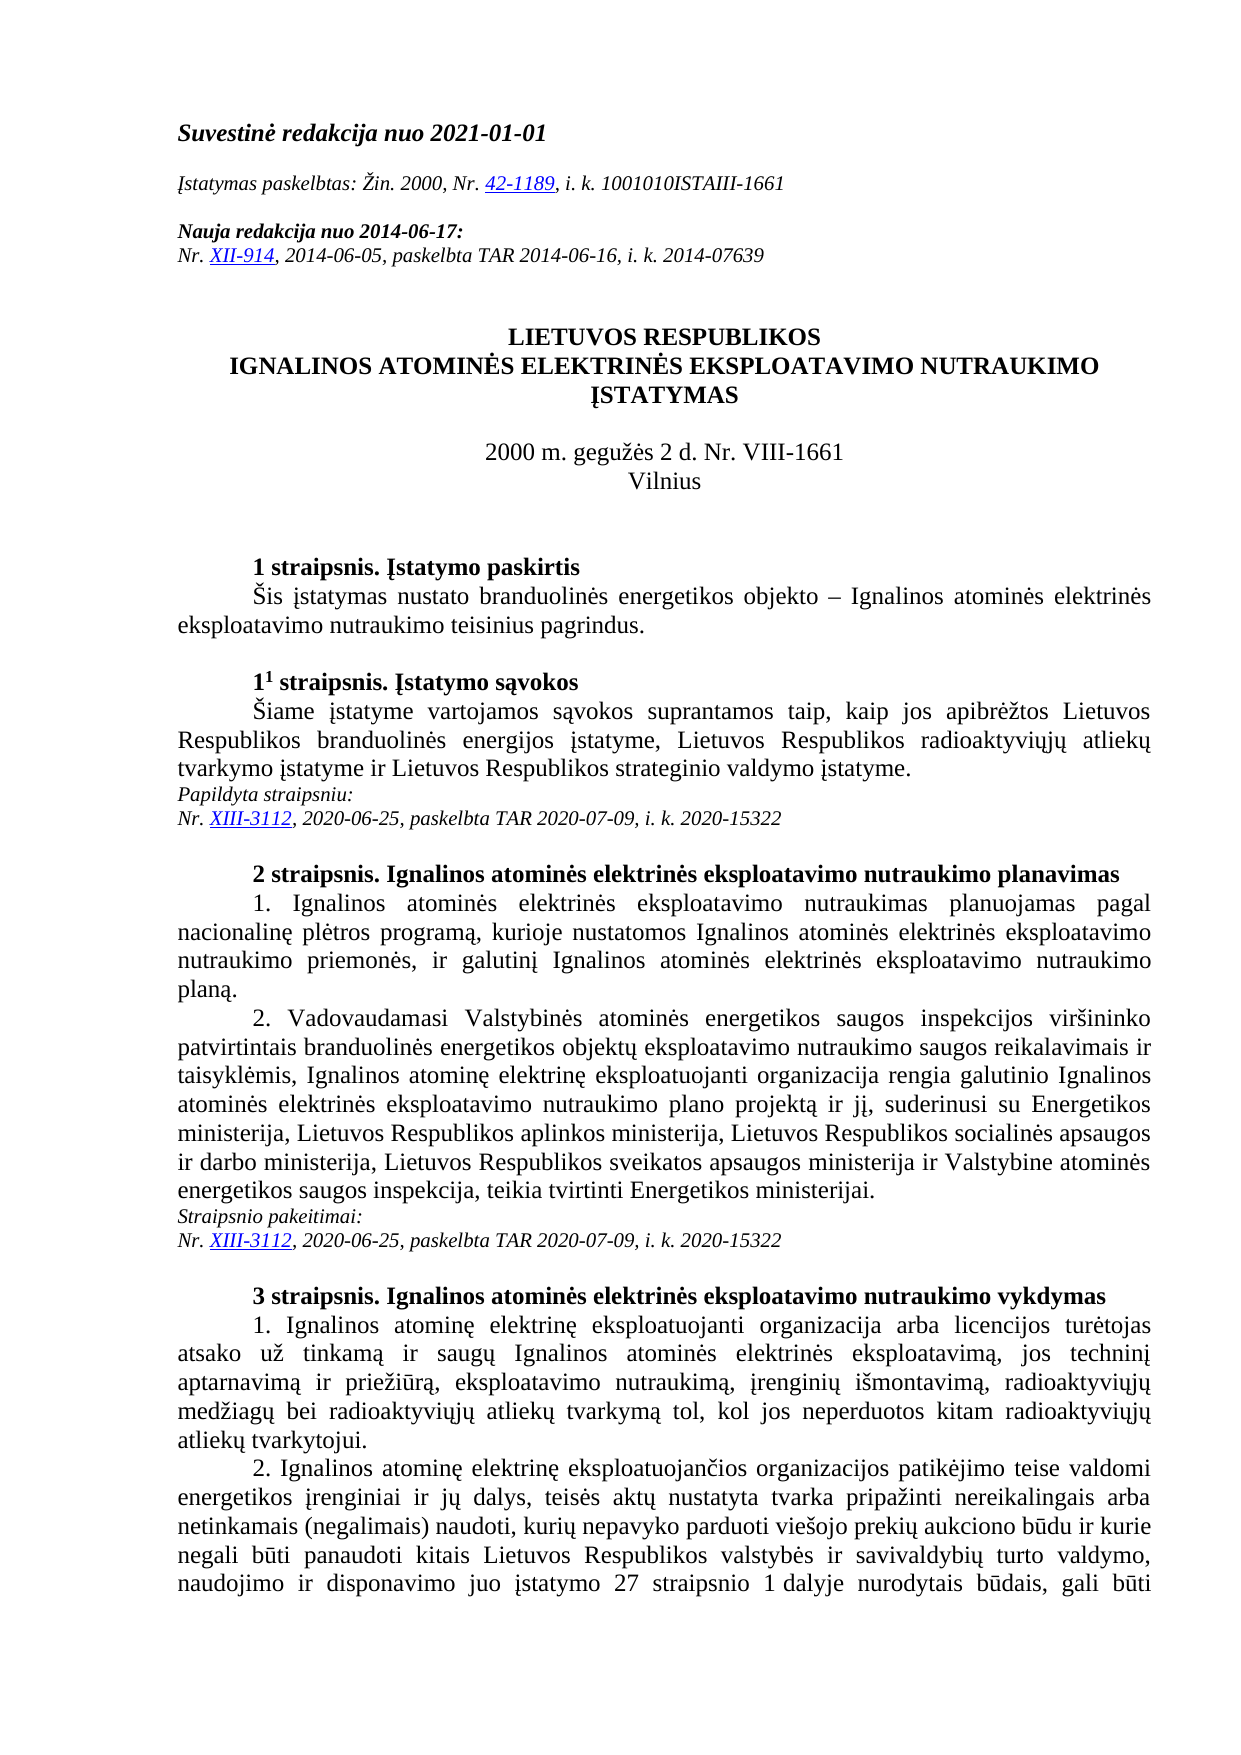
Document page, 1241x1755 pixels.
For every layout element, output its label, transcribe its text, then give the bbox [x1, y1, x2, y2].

text Suvestinė redakcija nuo 2021-01-01 [177, 118, 1152, 147]
text 11 straipsnis. Įstatymo sąvokos [177, 667, 1152, 696]
text 2. Ignalinos atominę elektrinę eksploatuojančios organizacijos patikėjimo teise valdomi energetikos įrenginiai ir jų dalys, teisės aktų nustatyta tvarka pripažinti nereikalingais arba netinkamais (negalimais) naudoti, kurių nepavyko parduoti viešojo prekių aukciono būdu ir kurie negali būti panaudoti kitais Lietuvos Respublikos valstybės ir savivaldybių turto valdymo, naudojimo ir disponavimo juo įstatymo 27 straipsnio 1 dalyje nurodytais būdais, gali būti [177, 1453, 1152, 1597]
text Nr. XIII-3112, 2020-06-25, paskelbta TAR 2020-07-09, i. k. 2020-15322 [177, 1228, 1152, 1252]
text 1. Ignalinos atominę elektrinę eksploatuojanti organizacija arba licencijos turėtojas atsako už tinkamą ir saugų Ignalinos atominės elektrinės eksploatavimą, jos techninį aptarnavimą ir priežiūrą, eksploatavimo nutraukimą, įrenginių išmontavimą, radioaktyviųjų medžiagų bei radioaktyviųjų atliekų tvarkymą tol, kol jos neperduotos kitam radioaktyviųjų atliekų tvarkytojui. [177, 1310, 1152, 1453]
text LIETUVOS RESPUBLIKOS IGNALINOS ATOMINĖS ELEKTRINĖS EKSPLOATAVIMO NUTRAUKIMO ĮSTATYMAS [177, 322, 1152, 408]
text Straipsnio pakeitimai: [177, 1204, 1152, 1228]
text Papildyta straipsniu: [177, 782, 1152, 806]
text Nr. XII-914, 2014-06-05, paskelbta TAR 2014-06-16, i. k. 2014-07639 [177, 243, 1152, 267]
text 1. Ignalinos atominės elektrinės eksploatavimo nutraukimas planuojamas pagal nacionalinę plėtros programą, kurioje nustatomos Ignalinos atominės elektrinės eksploatavimo nutraukimo priemonės, ir galutinį Ignalinos atominės elektrinės eksploatavimo nutraukimo planą. [177, 888, 1152, 1003]
text 2. Vadovaudamasi Valstybinės atominės energetikos saugos inspekcijos viršininko patvirtintais branduolinės energetikos objektų eksploatavimo nutraukimo saugos reikalavimais ir taisyklėmis, Ignalinos atominę elektrinę eksploatuojanti organizacija rengia galutinio Ignalinos atominės elektrinės eksploatavimo nutraukimo plano projektą ir jį, suderinusi su Energetikos ministerija, Lietuvos Respublikos aplinkos ministerija, Lietuvos Respublikos socialinės apsaugos ir darbo ministerija, Lietuvos Respublikos sveikatos apsaugos ministerija ir Valstybine atominės energetikos saugos inspekcija, teikia tvirtinti Energetikos ministerijai. [177, 1003, 1152, 1204]
text Nauja redakcija nuo 2014-06-17: [177, 219, 1152, 243]
text Šiame įstatyme vartojamos sąvokos suprantamos taip, kaip jos apibrėžtos Lietuvos Respublikos branduolinės energijos įstatyme, Lietuvos Respublikos radioaktyviųjų atliekų tvarkymo įstatyme ir Lietuvos Respublikos strateginio valdymo įstatyme. [177, 696, 1152, 782]
text Vilnius [177, 466, 1152, 495]
text Nr. XIII-3112, 2020-06-25, paskelbta TAR 2020-07-09, i. k. 2020-15322 [177, 806, 1152, 830]
text 2 straipsnis. Ignalinos atominės elektrinės eksploatavimo nutraukimo planavimas [177, 859, 1152, 888]
text Įstatymas paskelbtas: Žin. 2000, Nr. 42-1189, i. k. 1001010ISTAIII-1661 [177, 171, 1152, 195]
text 3 straipsnis. Ignalinos atominės elektrinės eksploatavimo nutraukimo vykdymas [252, 1281, 1152, 1310]
text 2000 m. gegužės 2 d. Nr. VIII-1661 [177, 437, 1152, 466]
text 1 straipsnis. Įstatymo paskirtis [177, 552, 1152, 581]
text Šis įstatymas nustato branduolinės energetikos objekto – Ignalinos atominės elektrinės eksploatavimo nutraukimo teisinius pagrindus. [177, 581, 1152, 638]
